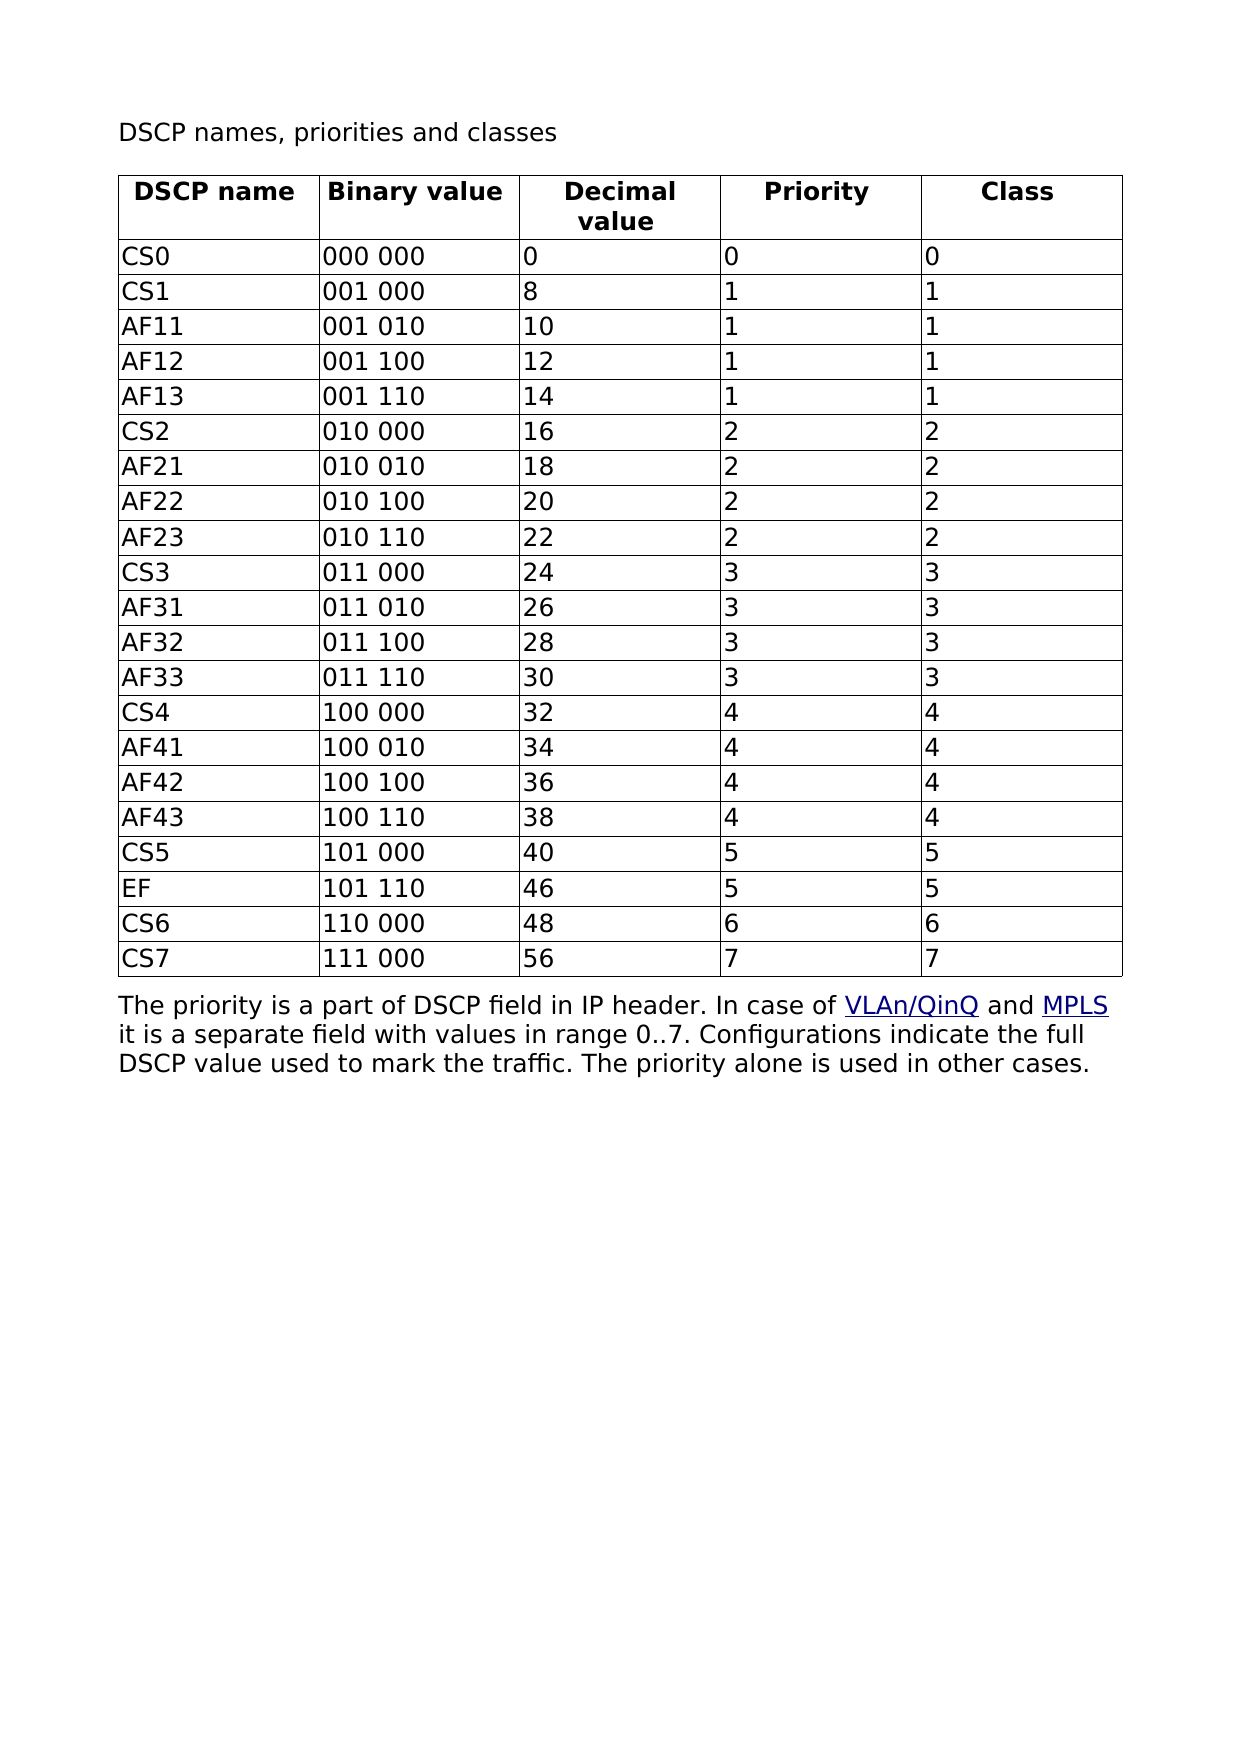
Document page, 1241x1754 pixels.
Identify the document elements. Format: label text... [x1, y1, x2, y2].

table_cell 28 [520, 626, 720, 660]
table_cell 4 [922, 696, 1122, 730]
table_cell 0 [721, 240, 921, 274]
table_header Class [922, 176, 1122, 239]
table_cell 3 [721, 661, 921, 695]
table_cell AF11 [119, 310, 319, 344]
table_cell 2 [922, 521, 1122, 555]
table_cell AF43 [119, 802, 319, 836]
table_cell 100 110 [320, 802, 519, 836]
table_cell 5 [721, 837, 921, 871]
table_cell 6 [721, 907, 921, 941]
table_header DSCP name [119, 176, 319, 239]
table_cell CS6 [119, 907, 319, 941]
table_cell 2 [721, 451, 921, 484]
table_cell 56 [520, 942, 720, 976]
table_cell 38 [520, 802, 720, 836]
table_header Priority [721, 176, 921, 239]
table_cell CS7 [119, 942, 319, 976]
table_cell CS1 [119, 275, 319, 309]
table_cell 5 [922, 837, 1122, 871]
table_cell 2 [922, 415, 1122, 449]
table_cell 7 [922, 942, 1122, 976]
table_cell 34 [520, 731, 720, 765]
table_cell EF [119, 872, 319, 906]
table_cell 2 [721, 486, 921, 520]
table_cell 1 [922, 345, 1122, 379]
table_cell 0 [922, 240, 1122, 274]
table_cell 3 [721, 626, 921, 660]
table_cell 4 [922, 802, 1122, 836]
table_cell 14 [520, 380, 720, 414]
table_cell 4 [922, 766, 1122, 801]
table_cell 26 [520, 591, 720, 625]
table_cell AF13 [119, 380, 319, 414]
table_cell 20 [520, 486, 720, 520]
table_cell AF41 [119, 731, 319, 765]
table_cell 110 000 [320, 907, 519, 941]
table_cell 12 [520, 345, 720, 379]
table_cell 010 010 [320, 451, 519, 484]
table_cell 36 [520, 766, 720, 801]
table_cell 2 [922, 451, 1122, 484]
text DSCP names, priorities and classes [118, 118, 1122, 147]
table_cell 4 [721, 802, 921, 836]
table_cell 16 [520, 415, 720, 449]
table_cell 32 [520, 696, 720, 730]
table_cell 4 [721, 731, 921, 765]
table_cell 5 [922, 872, 1122, 906]
table_cell 4 [721, 766, 921, 801]
table_cell 011 010 [320, 591, 519, 625]
table_cell 111 000 [320, 942, 519, 976]
table_cell 001 100 [320, 345, 519, 379]
table_cell AF42 [119, 766, 319, 801]
table_cell 011 110 [320, 661, 519, 695]
table_cell 22 [520, 521, 720, 555]
table_cell AF32 [119, 626, 319, 660]
table_cell 30 [520, 661, 720, 695]
table_cell 3 [922, 591, 1122, 625]
table_header Binary value [320, 176, 519, 239]
table_cell 46 [520, 872, 720, 906]
table_cell 40 [520, 837, 720, 871]
table_cell 2 [721, 521, 921, 555]
table_cell 001 000 [320, 275, 519, 309]
table_cell 1 [721, 380, 921, 414]
table_header Decimal value [520, 176, 720, 239]
table_cell 1 [922, 275, 1122, 309]
table_cell AF33 [119, 661, 319, 695]
table_cell 1 [721, 275, 921, 309]
table_cell 10 [520, 310, 720, 344]
table_cell 100 010 [320, 731, 519, 765]
table_cell 010 110 [320, 521, 519, 555]
table_cell 18 [520, 451, 720, 484]
table_cell 011 000 [320, 556, 519, 590]
table_cell CS0 [119, 240, 319, 274]
table_cell 3 [721, 591, 921, 625]
table_cell AF21 [119, 451, 319, 484]
table_cell 3 [922, 626, 1122, 660]
table_cell 3 [922, 661, 1122, 695]
table_cell 100 100 [320, 766, 519, 801]
table_cell 3 [721, 556, 921, 590]
table_cell 000 000 [320, 240, 519, 274]
table_cell 0 [520, 240, 720, 274]
table_cell 2 [922, 486, 1122, 520]
table_cell 011 100 [320, 626, 519, 660]
table_cell 101 110 [320, 872, 519, 906]
table_cell 3 [922, 556, 1122, 590]
table_cell 010 100 [320, 486, 519, 520]
table_cell CS3 [119, 556, 319, 590]
table_cell AF23 [119, 521, 319, 555]
table_cell 1 [721, 345, 921, 379]
text The priority is a part of DSCP field in IP header. In case of VLAn/QinQ and MPLS it is a separate field with values in range 0..7. Configurations indicate the full DSCP value used to mark the traffic. The priority alone is used in other cases. [118, 991, 1122, 1078]
table_cell 4 [721, 696, 921, 730]
table_cell 101 000 [320, 837, 519, 871]
table_cell 5 [721, 872, 921, 906]
table_cell CS2 [119, 415, 319, 449]
table_cell 001 010 [320, 310, 519, 344]
table_cell CS5 [119, 837, 319, 871]
table_cell 7 [721, 942, 921, 976]
table_cell 010 000 [320, 415, 519, 449]
table_cell AF22 [119, 486, 319, 520]
table_cell 8 [520, 275, 720, 309]
table_cell 48 [520, 907, 720, 941]
table_cell 100 000 [320, 696, 519, 730]
table_cell 4 [922, 731, 1122, 765]
table_cell CS4 [119, 696, 319, 730]
table_cell 1 [721, 310, 921, 344]
table_cell 1 [922, 310, 1122, 344]
table_cell AF31 [119, 591, 319, 625]
table_cell AF12 [119, 345, 319, 379]
table_cell 6 [922, 907, 1122, 941]
table_cell 001 110 [320, 380, 519, 414]
table_cell 1 [922, 380, 1122, 414]
table_cell 24 [520, 556, 720, 590]
table_cell 2 [721, 415, 921, 449]
